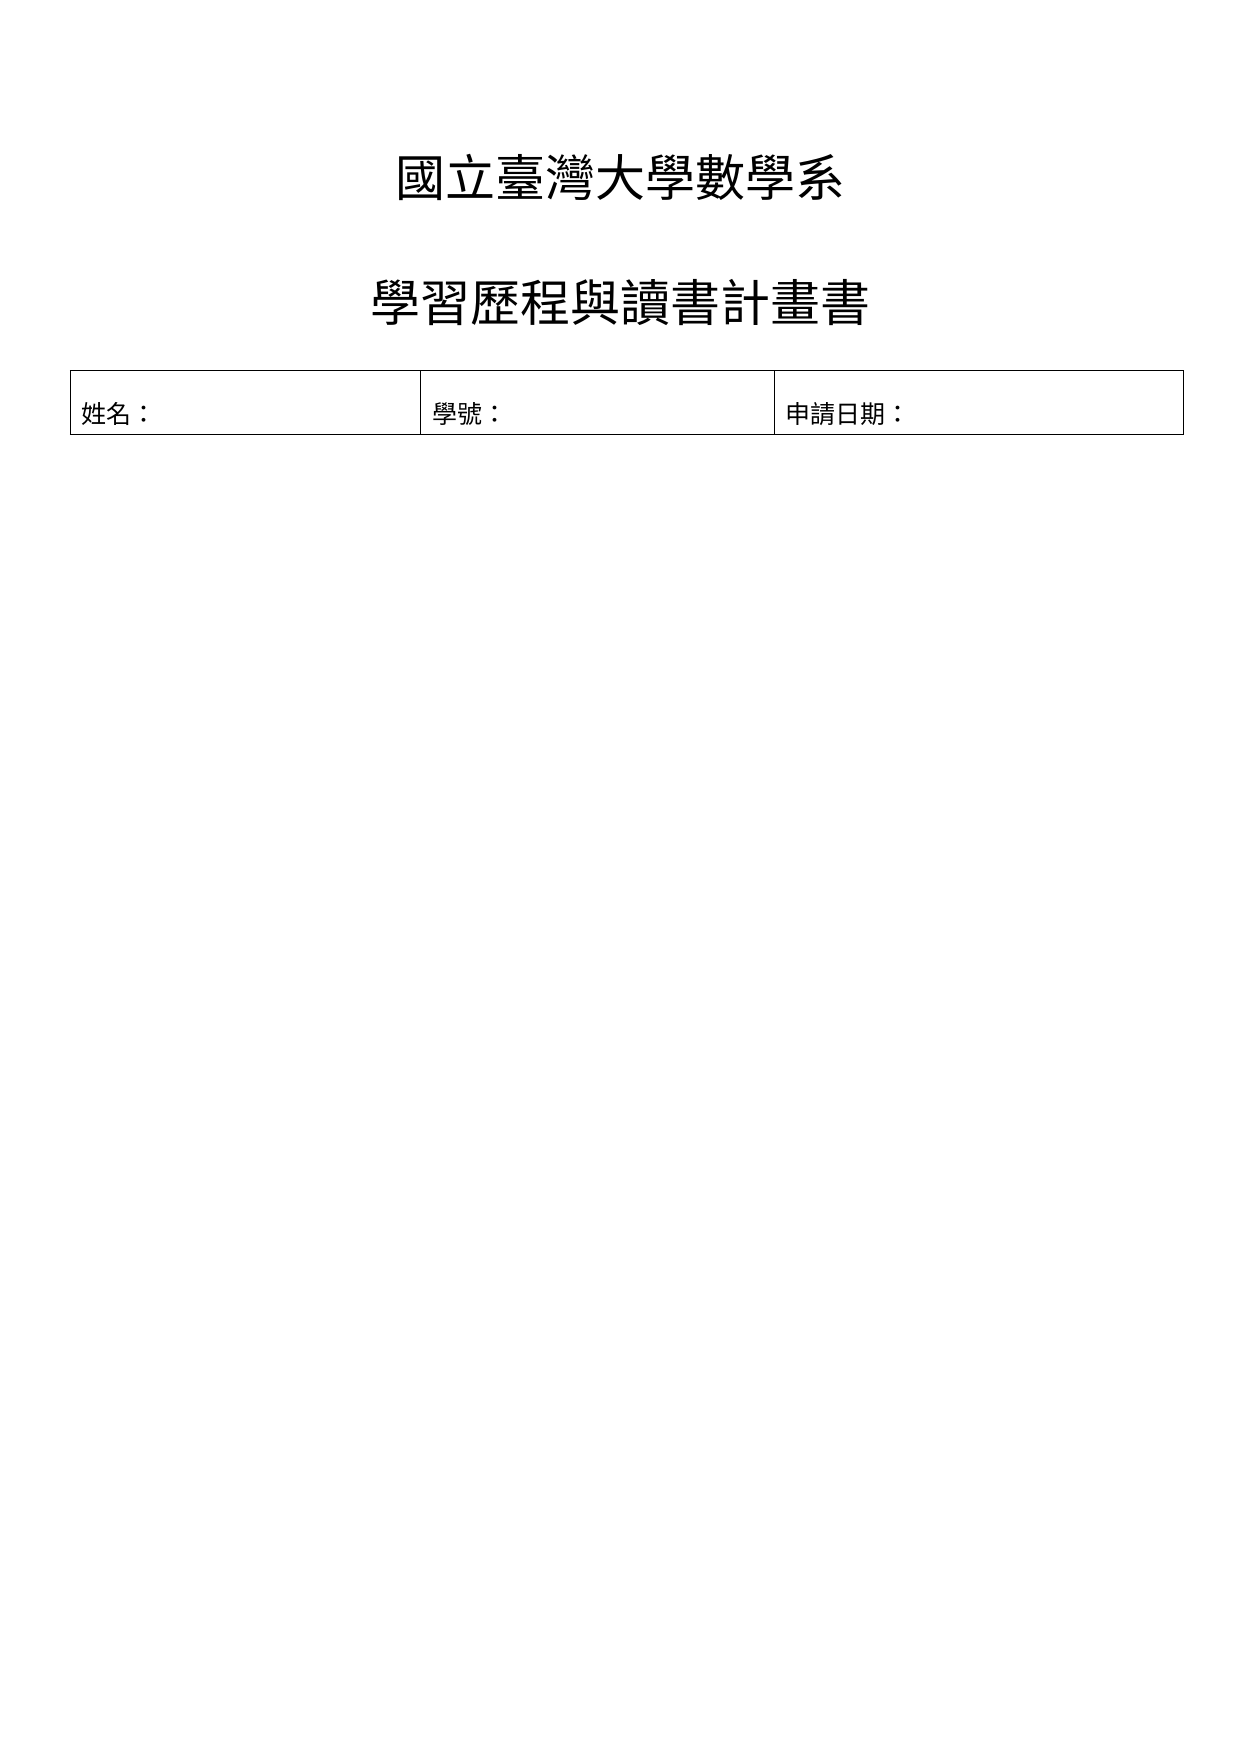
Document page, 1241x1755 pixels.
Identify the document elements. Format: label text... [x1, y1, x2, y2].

table_header [1184, 370, 1189, 434]
table_header 申請日期： [775, 371, 1183, 434]
text 國立臺灣大學數學系 [71, 102, 1169, 227]
text 學習歷程與讀書計畫書 [71, 227, 1169, 352]
table_header 學號： [421, 371, 774, 434]
table_header 姓名： [71, 371, 420, 434]
